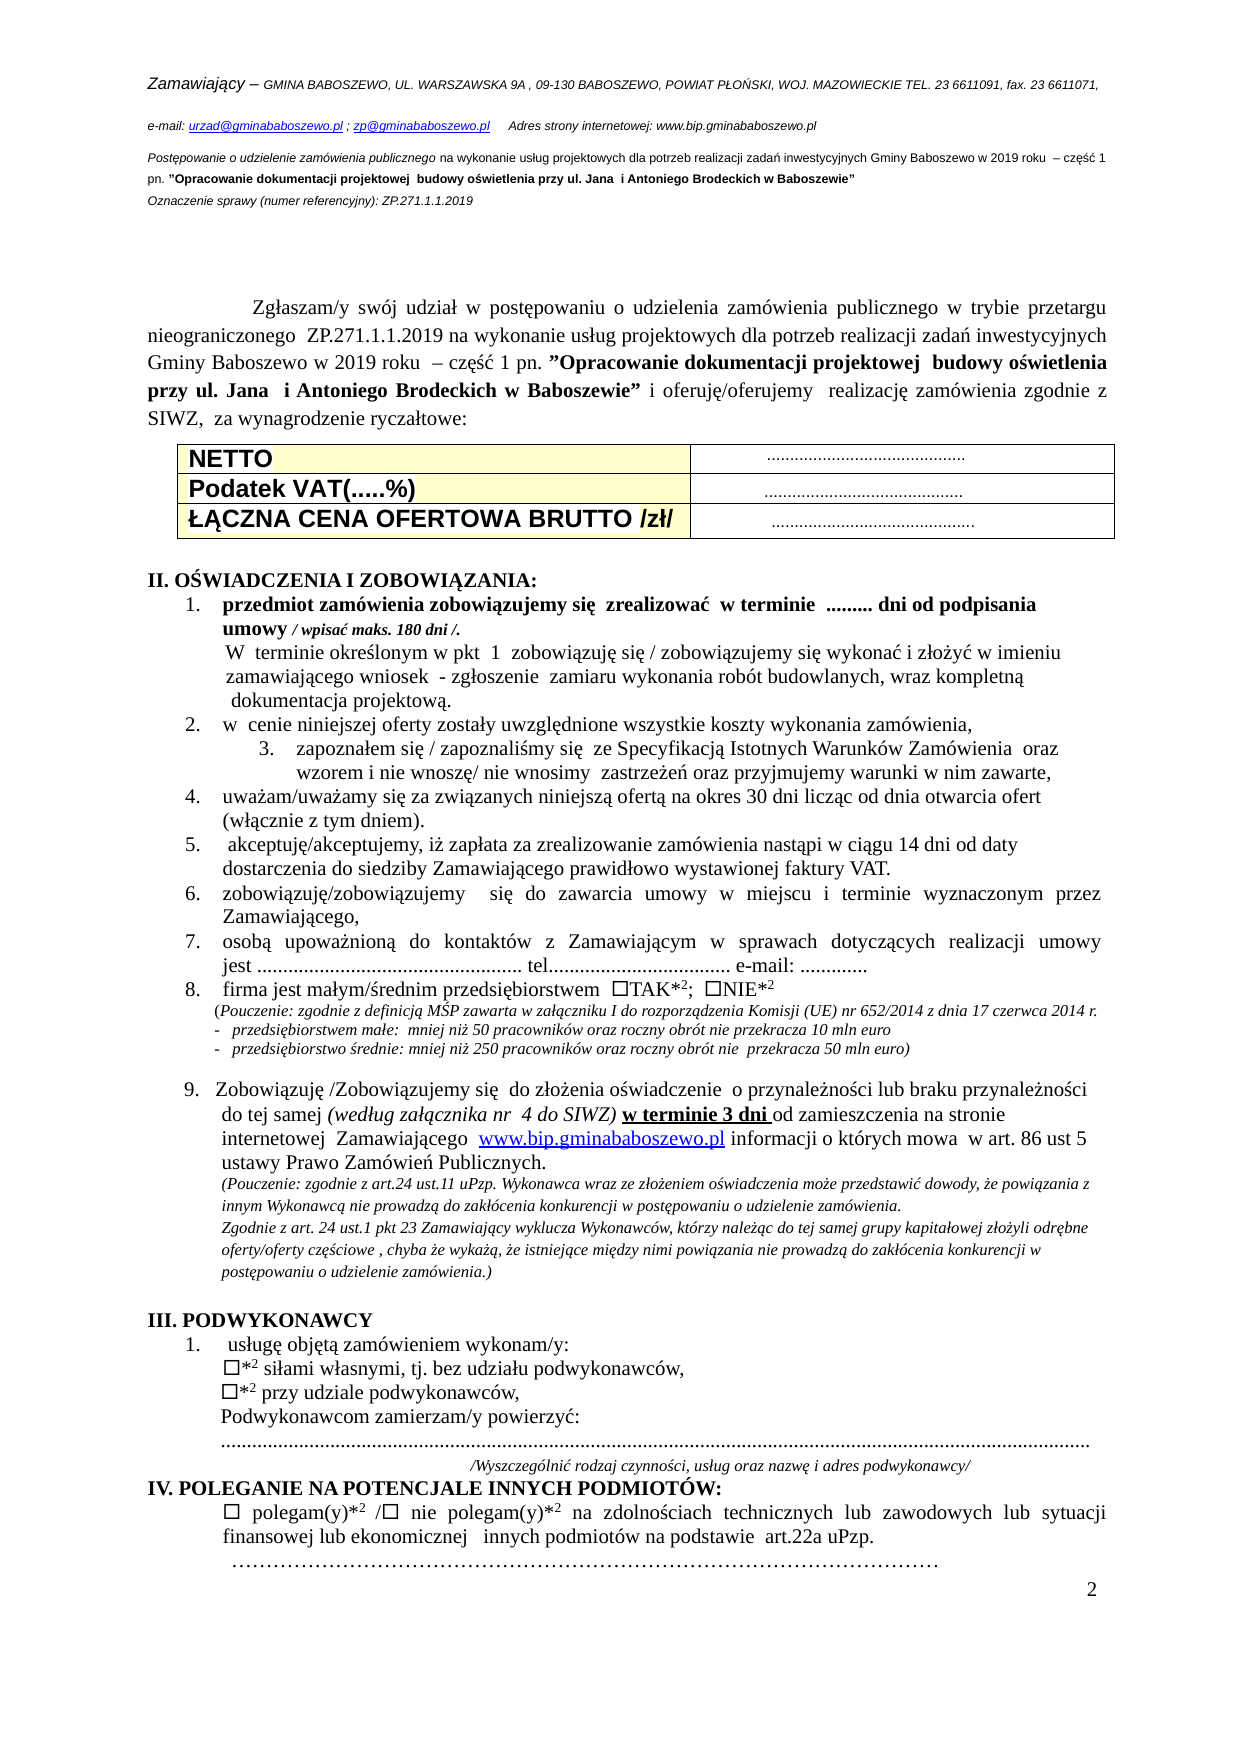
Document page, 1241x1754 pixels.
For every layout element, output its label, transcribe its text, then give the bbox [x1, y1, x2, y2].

text - przedsiębiorstwem małe: mniej niż 50 pracowników oraz roczny obrót nie przekracza 10 mln euro [147, 1020, 1107, 1039]
table_cell ŁĄCZNA CENA OFERTOWA BRUTTO /zł/ [178, 504, 690, 538]
text (Pouczenie: zgodnie z definicją MŚP zawarta w załączniku I do rozporządzenia Komisji (UE) nr 652/2014 z dnia 17 czerwca 2014 r. [147, 1001, 1107, 1020]
list akceptuję/akceptujemy, iż zapłata za zrealizowanie zamówienia nastąpi w ciągu 14 dni od daty dostarczenia do siedziby Zamawiającego prawidłowo wystawionej faktury VAT. [185, 832, 1102, 880]
text *2 siłami własnymi, tj. bez udziału podwykonawców, [222, 1356, 1107, 1380]
text  polegam(y)*2 / nie polegam(y)*2 na zdolnościach technicznych lub zawodowych lub sytuacji finansowej lub ekonomicznej innych podmiotów na podstawie art.22a uPzp. [222, 1500, 1107, 1548]
text II. OŚWIADCZENIA I ZOBOWIĄZANIA: [147, 568, 1102, 592]
text Podwykonawcom zamierzam/y powierzyć: [147, 1404, 1102, 1428]
list przedmiot zamówienia zobowiązujemy się zrealizować w terminie ......... dni od podpisania umowy / wpisać maks. 180 dni /. [185, 592, 1102, 640]
text *2 przy udziale podwykonawców, [147, 1380, 1102, 1404]
text /Wyszczególnić rodzaj czynności, usług oraz nazwę i adres podwykonawcy/ [147, 1452, 1102, 1476]
text ………………………………………………………………………………………… [147, 1548, 1102, 1572]
list zobowiązuję/zobowiązujemy się do zawarcia umowy w miejscu i terminie wyznaczonym przez Zamawiającego, [185, 880, 1102, 928]
list uważam/uważamy się za związanych niniejszą ofertą na okres 30 dni licząc od dnia otwarcia ofert (włącznie z tym dniem). [185, 784, 1102, 832]
list osobą upoważnioną do kontaktów z Zamawiającym w sprawach dotyczących realizacji umowy jest ................................................... tel................................... e-mail: ............. [185, 928, 1102, 977]
text W terminie określonym w pkt 1 zobowiązuję się / zobowiązujemy się wykonać i złożyć w imieniu [147, 640, 1102, 664]
text 9. Zobowiązuję /Zobowiązujemy się do złożenia oświadczenie o przynależności lub braku przynależności do tej samej (według załącznika nr 4 do SIWZ) w terminie 3 dni od zamieszczenia na stronie internetowej Zamawiającego www.bip.gminababoszewo.pl informacji o których mowa w art. 86 ust 5 ustawy Prawo Zamówień Publicznych. [147, 1077, 1107, 1174]
list zapoznałem się / zapoznaliśmy się ze Specyfikacją Istotnych Warunków Zamówienia oraz wzorem i nie wnoszę/ nie wnosimy zastrzeżeń oraz przyjmujemy warunki w nim zawarte, [259, 736, 1107, 784]
list usługę objętą zamówieniem wykonam/y: [185, 1332, 1102, 1356]
text Zgodnie z art. 24 ust.1 pkt 23 Zamawiający wyklucza Wykonawców, którzy należąc do tej samej grupy kapitałowej złożyli odrębne oferty/oferty częściowe , chyba że wykażą, że istniejące między nimi powiązania nie prowadzą do zakłócenia konkurencji w postępowaniu o udzielenie zamówienia.) [221, 1218, 1107, 1281]
table_cell ............................................ [691, 504, 1114, 538]
text ....................................................................................................................................................................... [147, 1428, 1102, 1452]
text IV. POLEGANIE NA POTENCJALE INNYCH PODMIOTÓW: [147, 1476, 1102, 1500]
table_cell Podatek VAT(.....%) [178, 474, 690, 503]
list firma jest małym/średnim przedsiębiorstwem TAK*2; NIE*2 [185, 977, 1102, 1001]
text zamawiającego wniosek - zgłoszenie zamiaru wykonania robót budowlanych, wraz kompletną [147, 664, 1102, 688]
text (Pouczenie: zgodnie z art.24 ust.11 uPzp. Wykonawca wraz ze złożeniem oświadczenia może przedstawić dowody, że powiązania z innym Wykonawcą nie prowadzą do zakłócenia konkurencji w postępowaniu o udzielenie zamówienia. [221, 1174, 1107, 1215]
list w cenie niniejszej oferty zostały uwzględnione wszystkie koszty wykonania zamówienia, [185, 712, 1102, 736]
text III. PODWYKONAWCY [147, 1308, 1102, 1332]
text - przedsiębiorstwo średnie: mniej niż 250 pracowników oraz roczny obrót nie przekracza 50 mln euro) [147, 1039, 1107, 1058]
text Zgłaszam/y swój udział w postępowaniu o udzielenia zamówienia publicznego w trybie przetargu nieograniczonego ZP.271.1.1.2019 na wykonanie usług projektowych dla potrzeb realizacji zadań inwestycyjnych Gminy Baboszewo w 2019 roku – część 1 pn. ”Opracowanie dokumentacji projektowej budowy oświetlenia przy ul. Jana i Antoniego Brodeckich w Baboszewie” i oferuję/oferujemy realizację zamówienia zgodnie z SIWZ, za wynagrodzenie ryczałtowe: [147, 295, 1107, 429]
table_header NETTO [178, 445, 690, 473]
table_header ........................................... [691, 445, 1114, 473]
text dokumentacja projektową. [147, 688, 1102, 712]
table_cell ........................................... [691, 474, 1114, 503]
